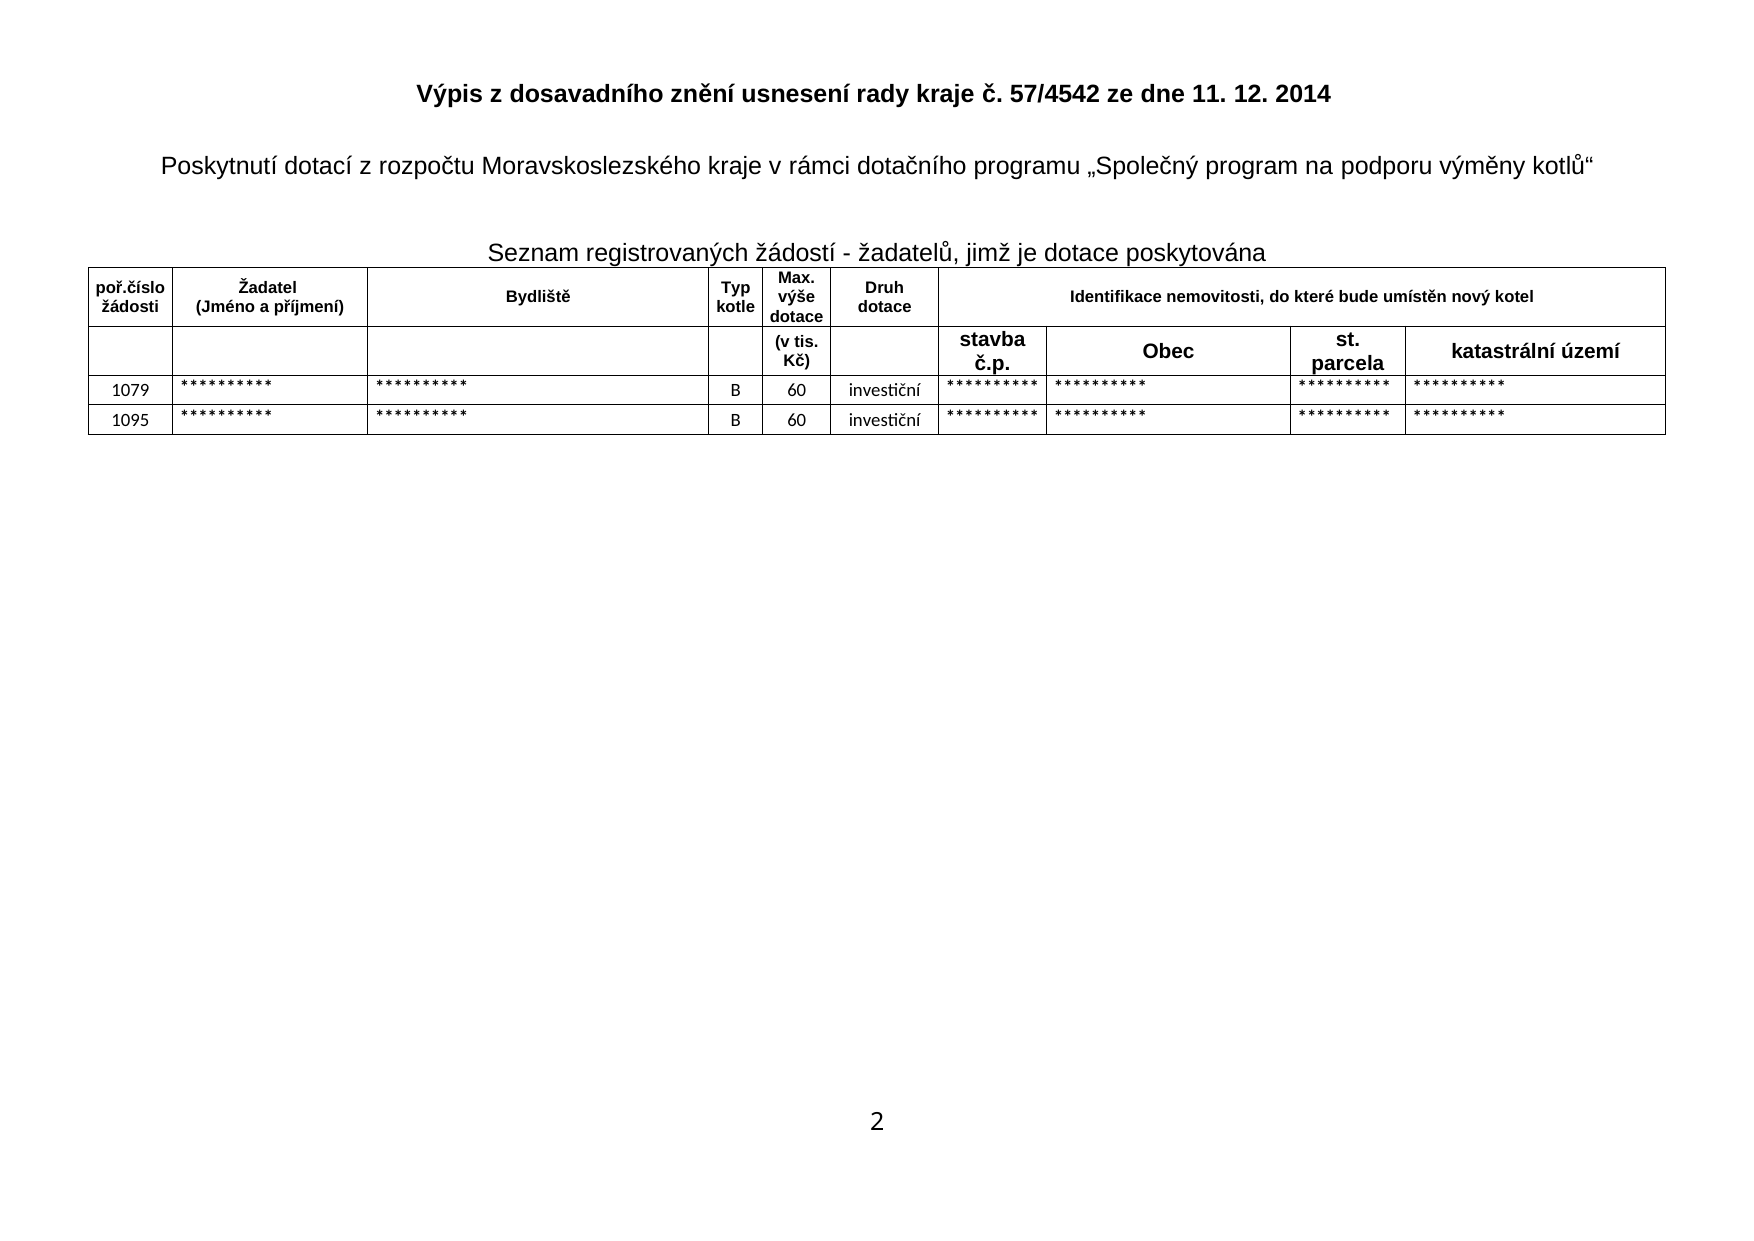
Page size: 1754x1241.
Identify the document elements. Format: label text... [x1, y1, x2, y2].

table_cell investiční [831, 376, 938, 404]
table_cell ********** [1406, 405, 1665, 433]
table_cell Druh dotace [831, 268, 938, 326]
table_header Výpis z dosavadního znění usnesení rady kraje č. 57/4542 ze dne 11. 12. 2014 [88, 75, 1666, 107]
table_cell Poskytnutí dotací z rozpočtu Moravskoslezského kraje v rámci dotačního programu „Společný program na podporu výměny kotlů“ [88, 108, 1666, 223]
table_cell 60 [763, 405, 830, 433]
table_cell ********** [173, 405, 367, 433]
table_cell ********** [1291, 376, 1405, 404]
table_cell Obec [1047, 327, 1290, 374]
table_cell Bydliště [368, 268, 708, 326]
table_cell ********** [173, 376, 367, 404]
table_cell ********** [368, 405, 708, 433]
table_cell 60 [763, 376, 830, 404]
table_cell [89, 327, 172, 374]
table_cell Identifikace nemovitosti, do které bude umístěn nový kotel [939, 268, 1665, 326]
table_cell B [709, 376, 762, 404]
table_cell [831, 327, 938, 374]
table_cell (v tis. Kč) [763, 327, 830, 374]
table_cell B [709, 405, 762, 433]
table_cell ********** [1406, 376, 1665, 404]
table_cell Max. výše dotace [763, 268, 830, 326]
table_cell investiční [831, 405, 938, 433]
table_cell stavba č.p. [939, 327, 1046, 374]
table_cell [173, 327, 367, 374]
table_cell st. parcela [1291, 327, 1405, 374]
table_cell katastrální území [1406, 327, 1665, 374]
table_cell 1095 [89, 405, 172, 433]
table_cell [368, 327, 708, 374]
table_cell Typ kotle [709, 268, 762, 326]
table_cell ********** [1291, 405, 1405, 433]
table_cell ********** [939, 405, 1046, 433]
table_cell 1079 [89, 376, 172, 404]
table_cell ********** [939, 376, 1046, 404]
table_cell Žadatel (Jméno a příjmení) [173, 268, 367, 326]
table_cell poř.číslo žádosti [89, 268, 172, 326]
table_cell Seznam registrovaných žádostí - žadatelů, jimž je dotace poskytována [88, 223, 1666, 267]
table_cell ********** [368, 376, 708, 404]
table_cell [709, 327, 762, 374]
table_cell ********** [1047, 405, 1290, 433]
table_cell ********** [1047, 376, 1290, 404]
